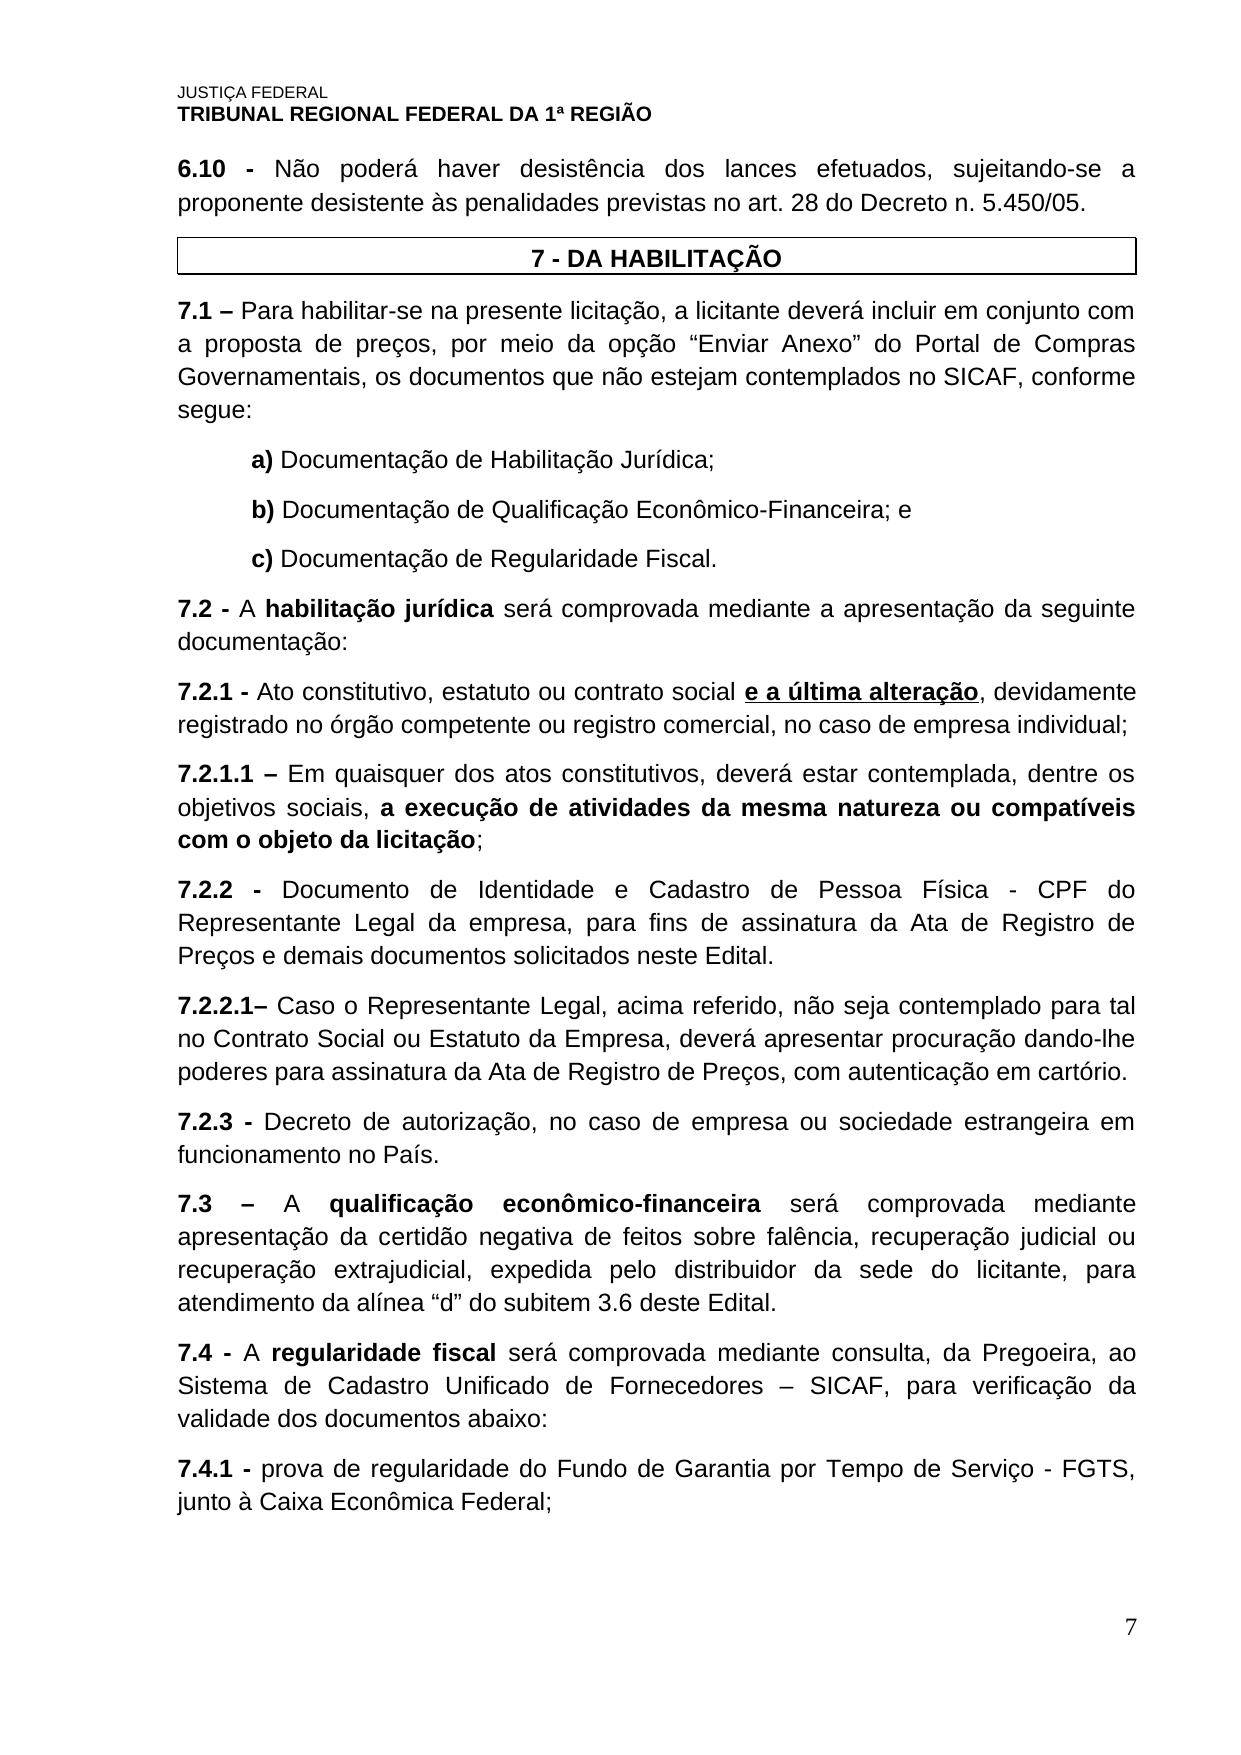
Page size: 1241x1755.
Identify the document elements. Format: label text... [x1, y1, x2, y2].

text c) Documentação de Regularidade Fiscal. [177, 544, 1137, 573]
text 7.2.2.1– Caso o Representante Legal, acima referido, não seja contemplado para tal no Contrato Social ou Estatuto da Empresa, deverá apresentar procuração dando-lhe poderes para assinatura da Ata de Registro de Preços, com autenticação em cartório. [985, 991, 1137, 1086]
list 7.4.1 - prova de regularidade do Fundo de Garantia por Tempo de Serviço - FGTS, junto à Caixa Econômica Federal; [177, 1454, 1137, 1516]
text 7.2.2.1– Caso o Representante Legal, acima referido, não seja contemplado para tal no Contrato Social ou Estatuto da Empresa, deverá apresentar procuração dando-lhe poderes para assinatura da Ata de Registro de Preços, com autenticação em cartório. [177, 991, 308, 1086]
text 7.2 - A habilitação jurídica será comprovada mediante a apresentação da seguinte documentação: [985, 594, 1137, 656]
text 7.2.1.1 – Em quaisquer dos atos constitutivos, deverá estar contemplada, dentre os objetivos sociais, a execução de atividades da mesma natureza ou compatíveis com o objeto da licitação; [985, 759, 1137, 854]
text 6.10 - Não poderá haver desistência dos lances efetuados, sujeitando-se a proponente desistente às penalidades previstas no art. 28 do Decreto n. 5.450/05. [177, 154, 1137, 216]
list 7.3 – A qualificação econômico-financeira será comprovada mediante apresentação da certidão negativa de feitos sobre falência, recuperação judicial ou recuperação extrajudicial, expedida pelo distribuidor da sede do licitante, para atendimento da alínea “d” do subitem 3.6 deste Edital. [985, 1189, 1137, 1317]
text 7.2.1.1 – Em quaisquer dos atos constitutivos, deverá estar contemplada, dentre os objetivos sociais, a execução de atividades da mesma natureza ou compatíveis com o objeto da licitação; [177, 759, 308, 854]
text 7.2 - A habilitação jurídica será comprovada mediante a apresentação da seguinte documentação: [177, 594, 308, 656]
text 7.2.1 - Ato constitutivo, estatuto ou contrato social e a última alteração, devidamente registrado no órgão competente ou registro comercial, no caso de empresa individual; [985, 677, 1137, 738]
text 7 - DA HABILITAÇÃO [178, 238, 1135, 273]
text 7.2.1 - Ato constitutivo, estatuto ou contrato social e a última alteração, devidamente registrado no órgão competente ou registro comercial, no caso de empresa individual; [177, 677, 308, 738]
text 7.1 – Para habilitar-se na presente licitação, a licitante deverá incluir em conjunto com a proposta de preços, por meio da opção “Enviar Anexo” do Portal de Compras Governamentais, os documentos que não estejam contemplados no SICAF, conforme segue: [177, 296, 1137, 424]
text b) Documentação de Qualificação Econômico-Financeira; e [177, 495, 1137, 523]
list 7.3 – A qualificação econômico-financeira será comprovada mediante apresentação da certidão negativa de feitos sobre falência, recuperação judicial ou recuperação extrajudicial, expedida pelo distribuidor da sede do licitante, para atendimento da alínea “d” do subitem 3.6 deste Edital. [177, 1189, 308, 1317]
text 7.2.3 - Decreto de autorização, no caso de empresa ou sociedade estrangeira em funcionamento no País. [177, 1107, 308, 1168]
text 7.2.3 - Decreto de autorização, no caso de empresa ou sociedade estrangeira em funcionamento no País. [985, 1107, 1137, 1168]
text 7.4 - A regularidade fiscal será comprovada mediante consulta, da Pregoeira, ao Sistema de Cadastro Unificado de Fornecedores – SICAF, para verificação da validade dos documentos abaixo: [177, 1338, 1137, 1433]
text 7.2.2 - Documento de Identidade e Cadastro de Pessoa Física - CPF do Representante Legal da empresa, para fins de assinatura da Ata de Registro de Preços e demais documentos solicitados neste Edital. [985, 875, 1137, 970]
text 7.2.2 - Documento de Identidade e Cadastro de Pessoa Física - CPF do Representante Legal da empresa, para fins de assinatura da Ata de Registro de Preços e demais documentos solicitados neste Edital. [177, 875, 308, 970]
text a) Documentação de Habilitação Jurídica; [177, 445, 1137, 474]
